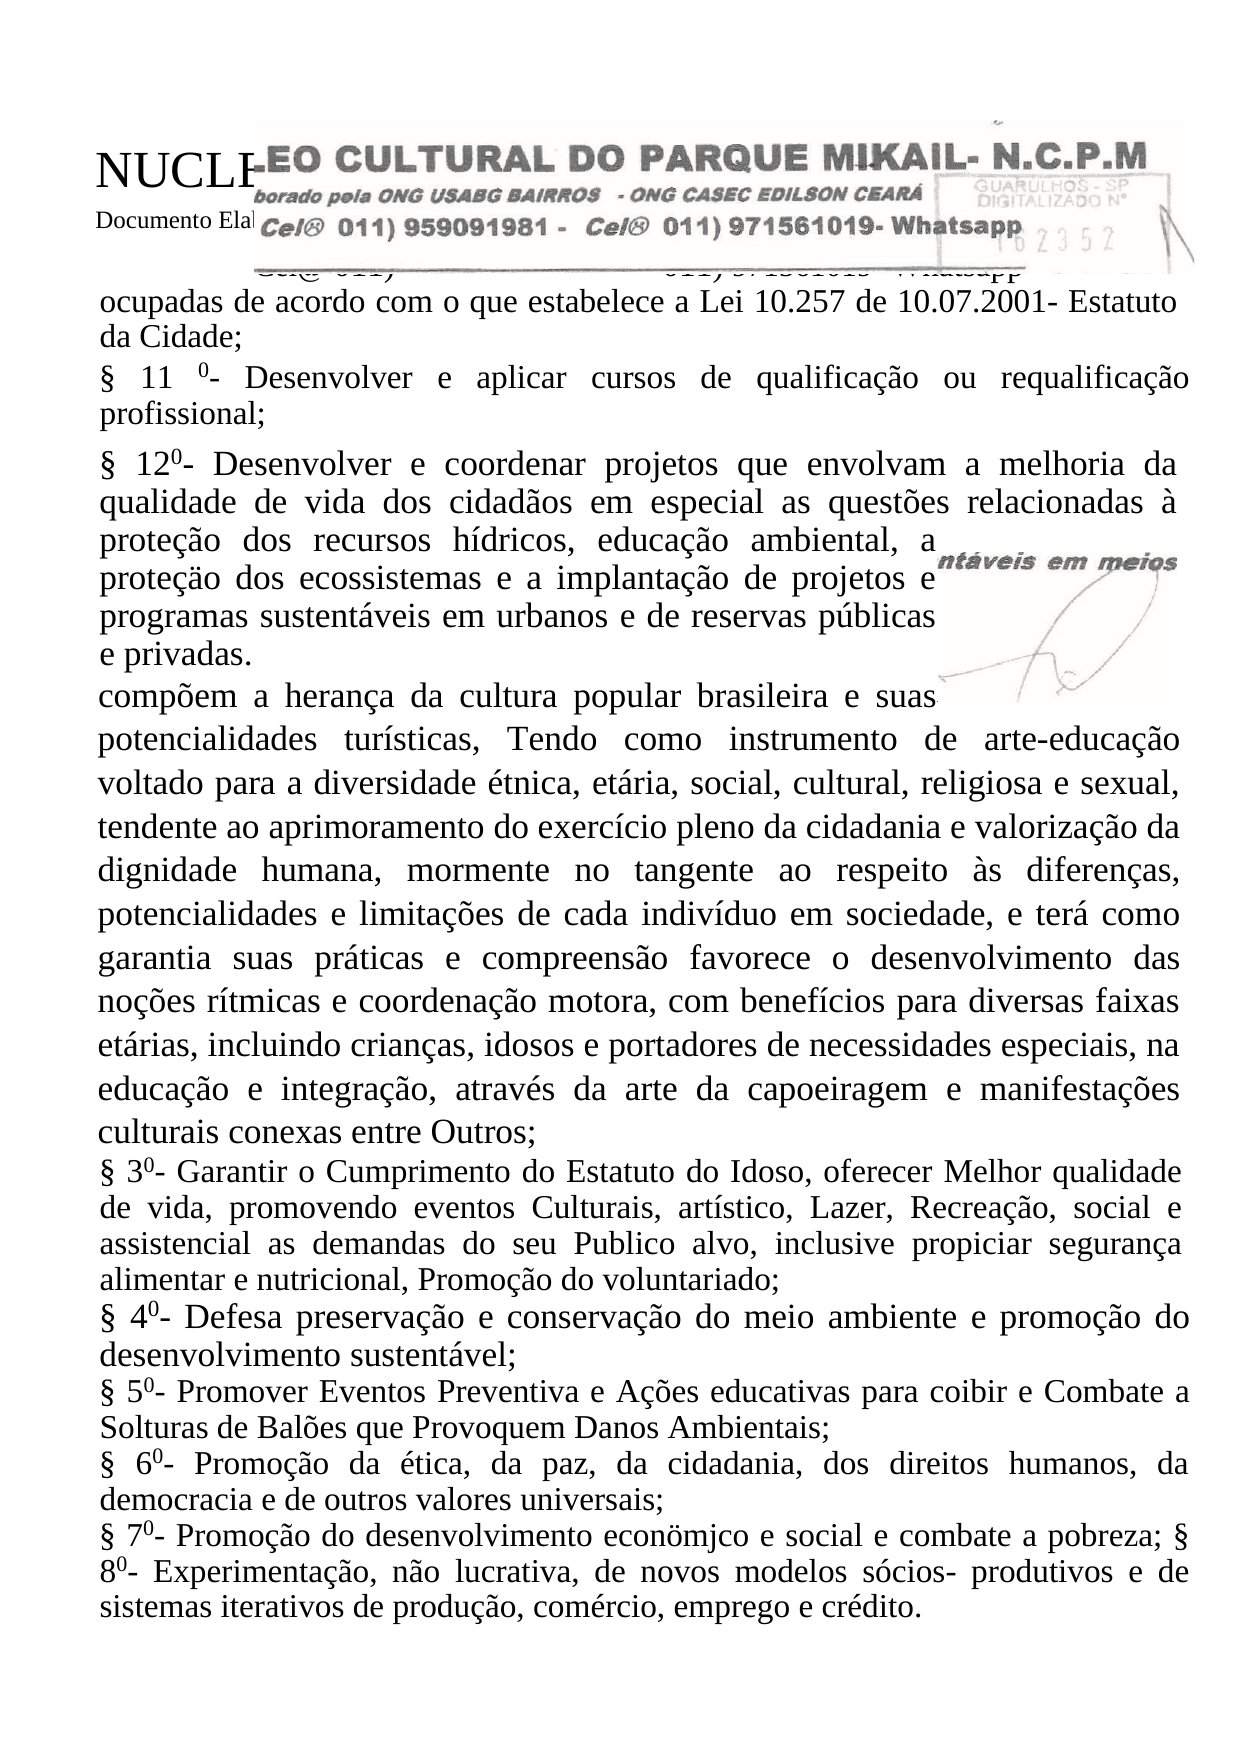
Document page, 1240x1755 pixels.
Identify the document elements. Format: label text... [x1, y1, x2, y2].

text § 30- Garantir o Cumprimento do Estatuto do Idoso, oferecer Melhor qualidade de vida, promovendo eventos Culturais, artístico, Lazer, Recreação, social e assistencial as demandas do seu Publico alvo, inclusive propiciar segurança alimentar e nutricional, Promoção do voluntariado; [99, 1154, 1183, 1297]
text § 70- Promoção do desenvolvimento econömjco e social e combate a pobreza; § 80- Experimentação, não lucrativa, de novos modelos sócios- produtivos e de sistemas iterativos de produção, comércio, emprego e crédito. [99, 1518, 1191, 1625]
text ocupadas de acordo com o que estabelece a Lei 10.257 de 10.07.2001- Estatuto da Cidade; [99, 284, 1179, 355]
text § 50- Promover Eventos Preventiva e Ações educativas para coibir e Combate a Solturas de Balões que Provoquem Danos Ambientais; [99, 1374, 1191, 1446]
text § 60- Promoção da ética, da paz, da cidadania, dos direitos humanos, da democracia e de outros valores universais; [99, 1446, 1191, 1517]
text § 11 0- Desenvolver e aplicar cursos de qualificação ou requalificação profissional; [99, 360, 1191, 431]
text § 40- Defesa preservação e conservação do meio ambiente e promoção do desenvolvimento sustentável; [99, 1298, 1191, 1374]
text compõem a herança da cultura popular brasileira e suas potencialidades turísticas, Tendo como instrumento de arte-educação voltado para a diversidade étnica, etária, social, cultural, religiosa e sexual, tendente ao aprimoramento do exercício pleno da cidadania e valorização da dignidade humana, mormente no tangente ao respeito às diferenças, potencialidades e limitações de cada indivíduo em sociedade, e terá como garantia suas práticas e compreensão favorece o desenvolvimento das noções rítmicas e coordenação motora, com benefícios para diversas faixas etárias, incluindo crianças, idosos e portadores de necessidades especiais, na educação e integração, através da arte da capoeiragem e manifestações culturais conexas entre Outros; [97, 674, 1182, 1151]
text § 120- Desenvolver e coordenar projetos que envolvam a melhoria da qualidade de vida dos cidadãos em especial as questões relacionadas à proteção dos recursos hídricos, educação ambiental, a proteçäo dos ecossistemas e a implantação de projetos e programas sustentáveis em urbanos e de reservas públicas e privadas. [99, 446, 1178, 673]
